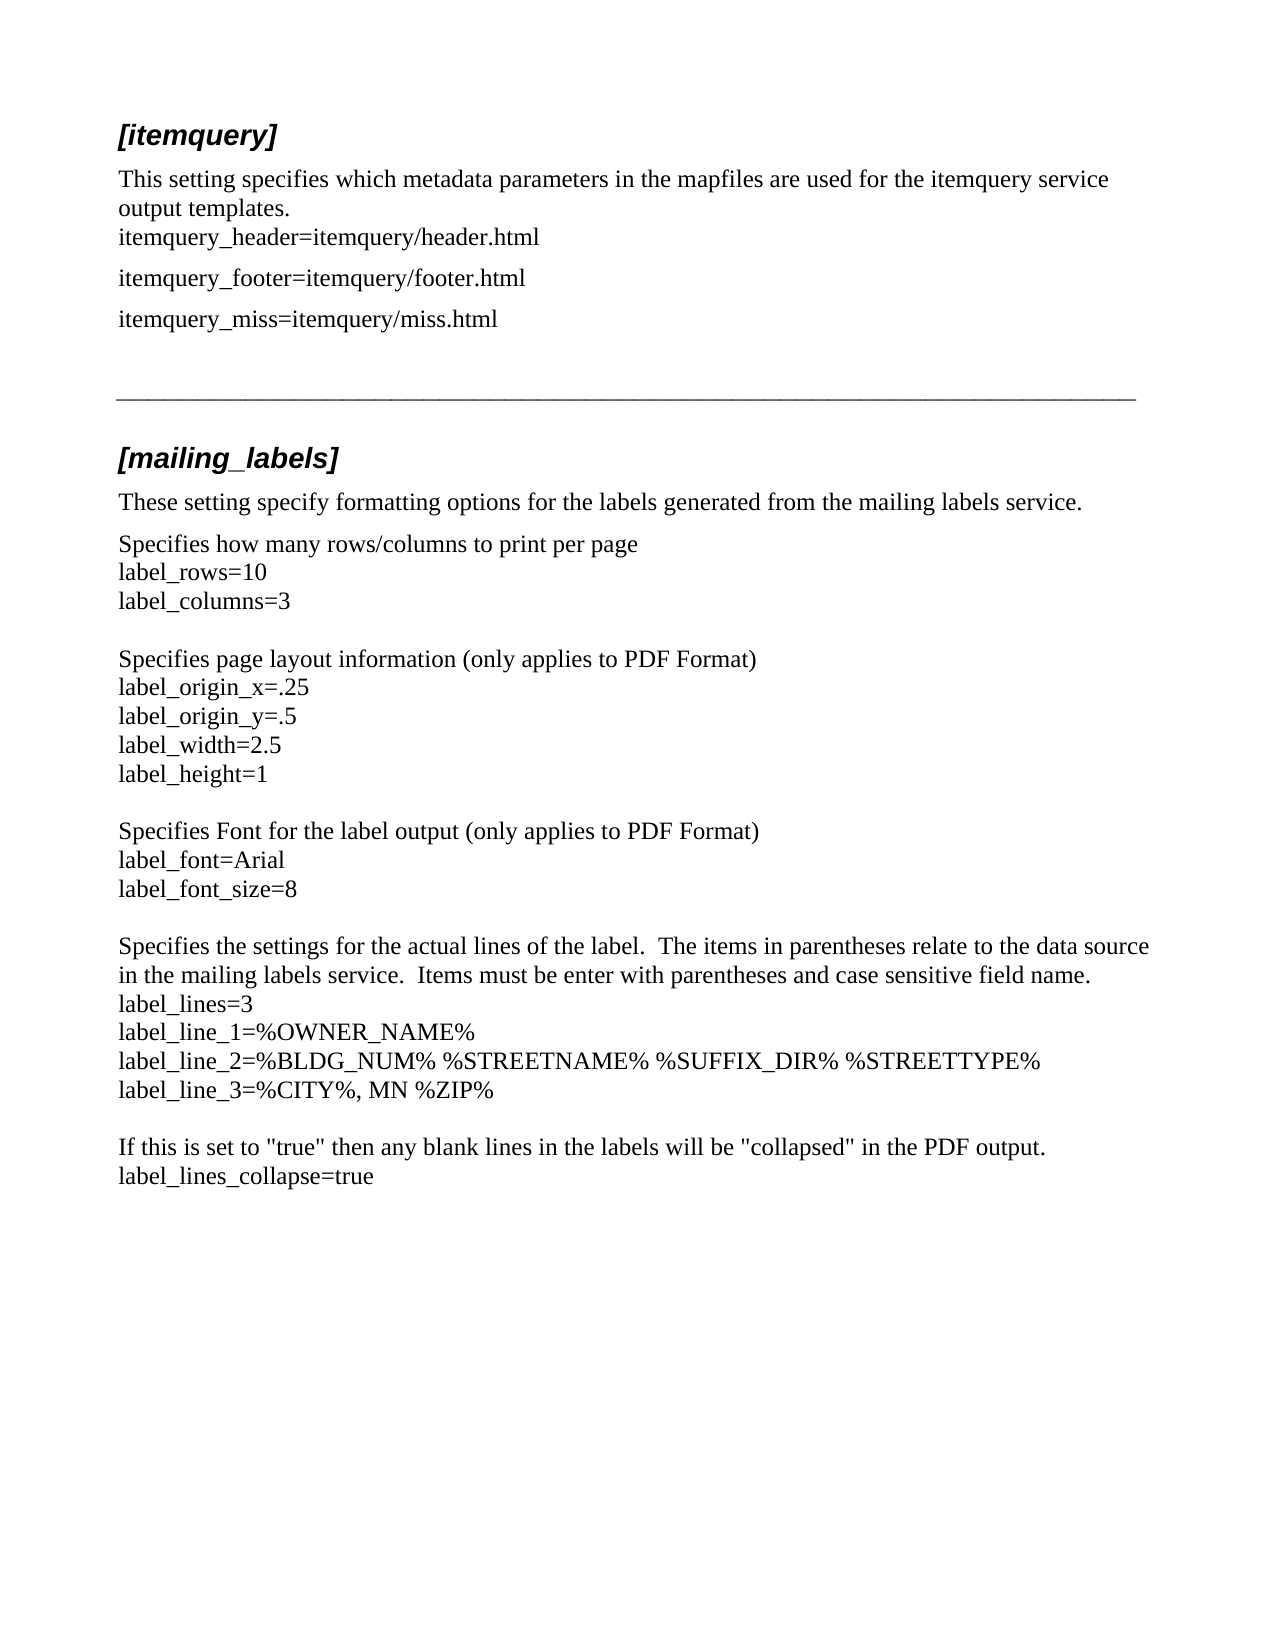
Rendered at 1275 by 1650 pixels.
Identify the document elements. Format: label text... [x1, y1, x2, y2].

text label_lines_collapse=true [118, 1161, 1157, 1190]
text If this is set to "true" then any blank lines in the labels will be "collapsed" in the PDF output. [118, 1132, 1157, 1161]
text This setting specifies which metadata parameters in the mapfiles are used for the itemquery service output templates. itemquery_header=itemquery/header.html [118, 164, 1157, 250]
text label_line_1=%OWNER_NAME% [118, 1017, 1157, 1046]
text label_columns=3 [118, 586, 1157, 615]
text itemquery_footer=itemquery/footer.html [118, 263, 1157, 292]
text itemquery_miss=itemquery/miss.html [118, 304, 1157, 333]
text label_origin_y=.5 [118, 701, 1157, 730]
text Specifies the settings for the actual lines of the label. The items in parentheses relate to the data source in the mailing labels service. Items must be enter with parentheses and case sensitive field name. [118, 931, 1157, 989]
text label_lines=3 [118, 989, 1157, 1017]
text Specifies Font for the label output (only applies to PDF Format) [118, 816, 1157, 845]
subtitle _______________________________________________________________ [118, 370, 1157, 404]
text label_line_2=%BLDG_NUM% %STREETNAME% %SUFFIX_DIR% %STREETTYPE% [118, 1046, 1157, 1075]
text label_font=Arial [118, 845, 1157, 874]
subtitle [mailing_labels] [118, 441, 1157, 475]
text label_font_size=8 [118, 874, 1157, 902]
subtitle [itemquery] [118, 118, 1157, 152]
text Specifies how many rows/columns to print per page [118, 529, 1157, 557]
text label_rows=10 [118, 557, 1157, 586]
text label_height=1 [118, 759, 1157, 787]
text label_origin_x=.25 [118, 672, 1157, 701]
text Specifies page layout information (only applies to PDF Format) [118, 644, 1157, 672]
text These setting specify formatting options for the labels generated from the mailing labels service. [118, 487, 1157, 516]
text label_line_3=%CITY%, MN %ZIP% [118, 1075, 1157, 1104]
text label_width=2.5 [118, 730, 1157, 759]
